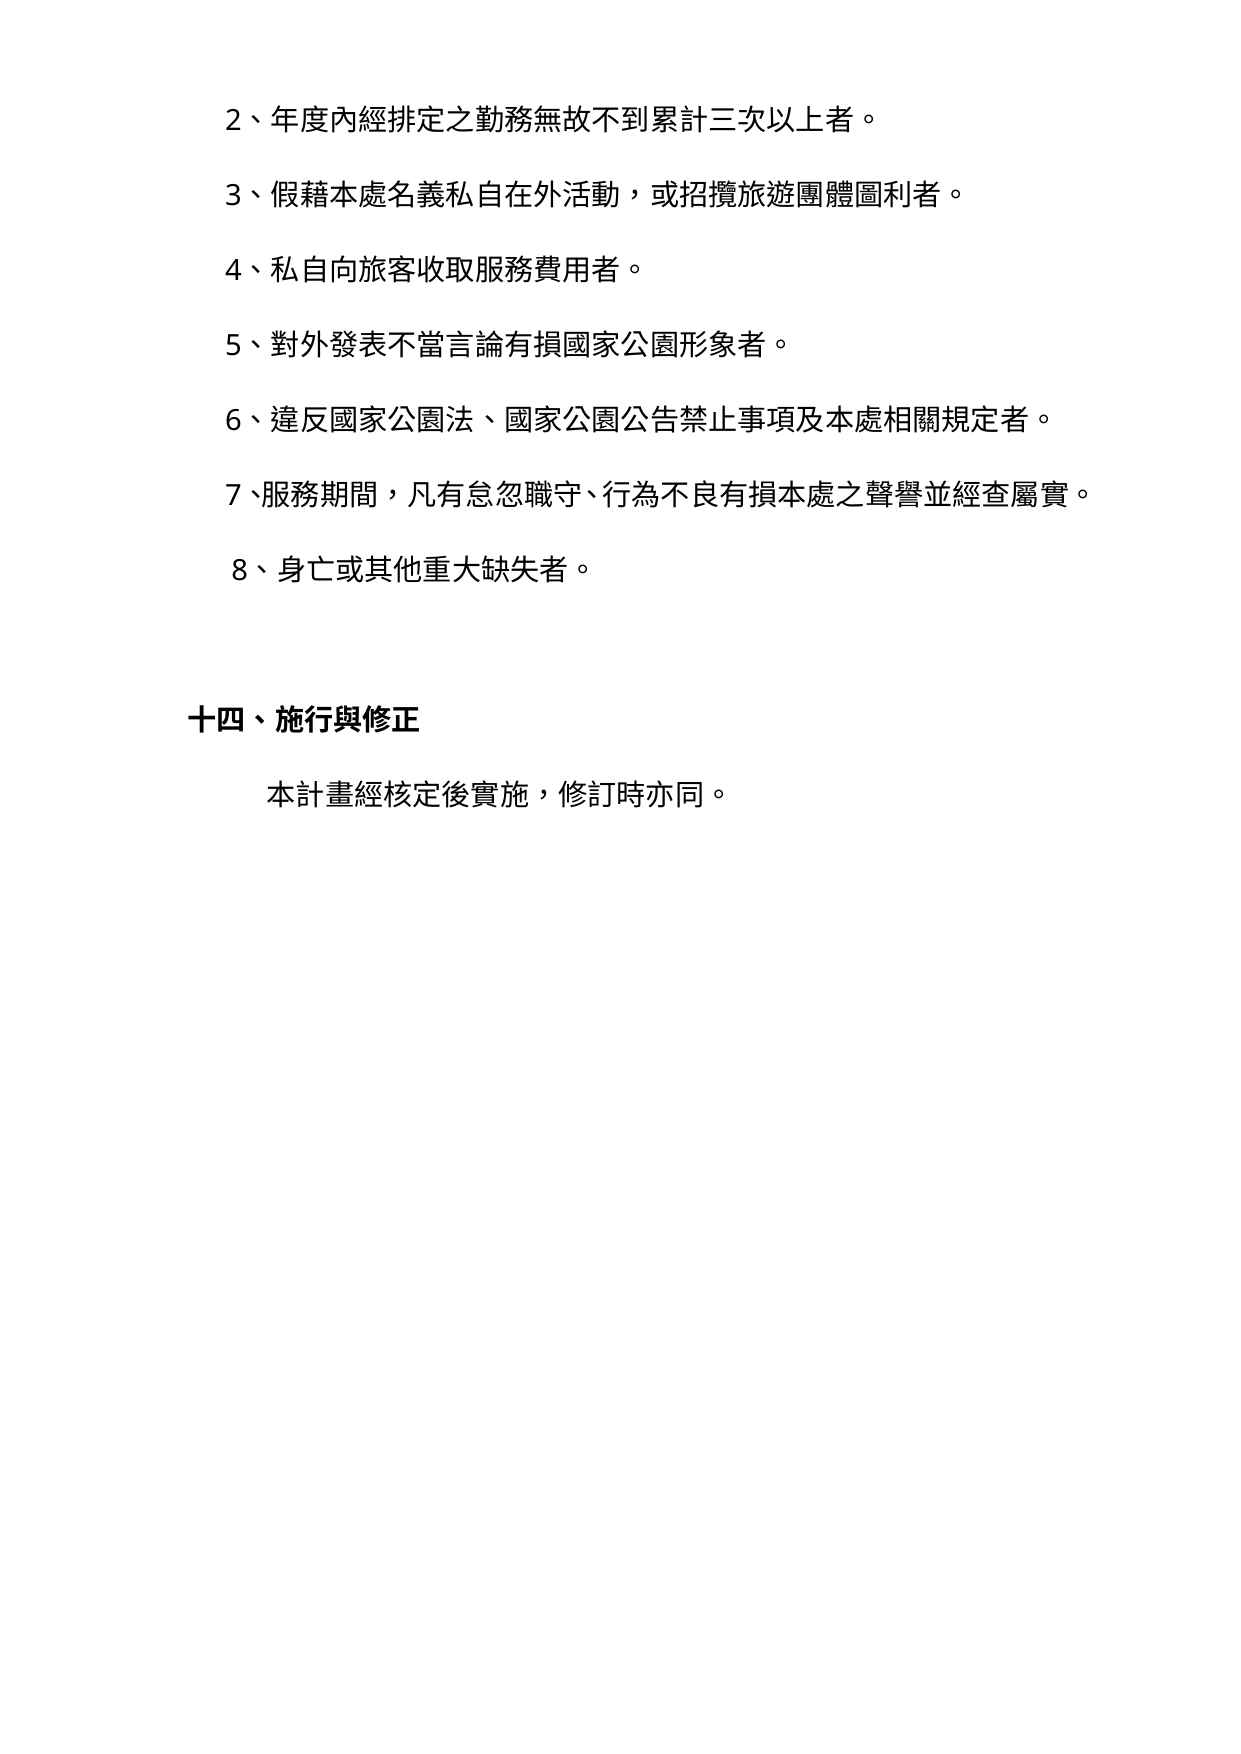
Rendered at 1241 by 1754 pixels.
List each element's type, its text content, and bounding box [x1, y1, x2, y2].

text 4、私自向旅客收取服務費用者。 [225, 230, 1069, 305]
text 本計畫經核定後實施，修訂時亦同。 [237, 755, 1069, 830]
text 3、假藉本處名義私自在外活動，或招攬旅遊團體圖利者。 [225, 155, 1069, 230]
text 8、身亡或其他重大缺失者。 [187, 530, 1069, 605]
text 7、服務期間，凡有怠忽職守、行為不良有損本處之聲譽並經查屬實。 [225, 455, 1069, 530]
text 2、年度內經排定之勤務無故不到累計三次以上者。 [225, 80, 1069, 155]
text 5、對外發表不當言論有損國家公園形象者。 [225, 305, 1069, 380]
text 6、違反國家公園法、國家公園公告禁止事項及本處相關規定者。 [225, 380, 1069, 455]
text 十四、施行與修正 [187, 680, 1069, 755]
